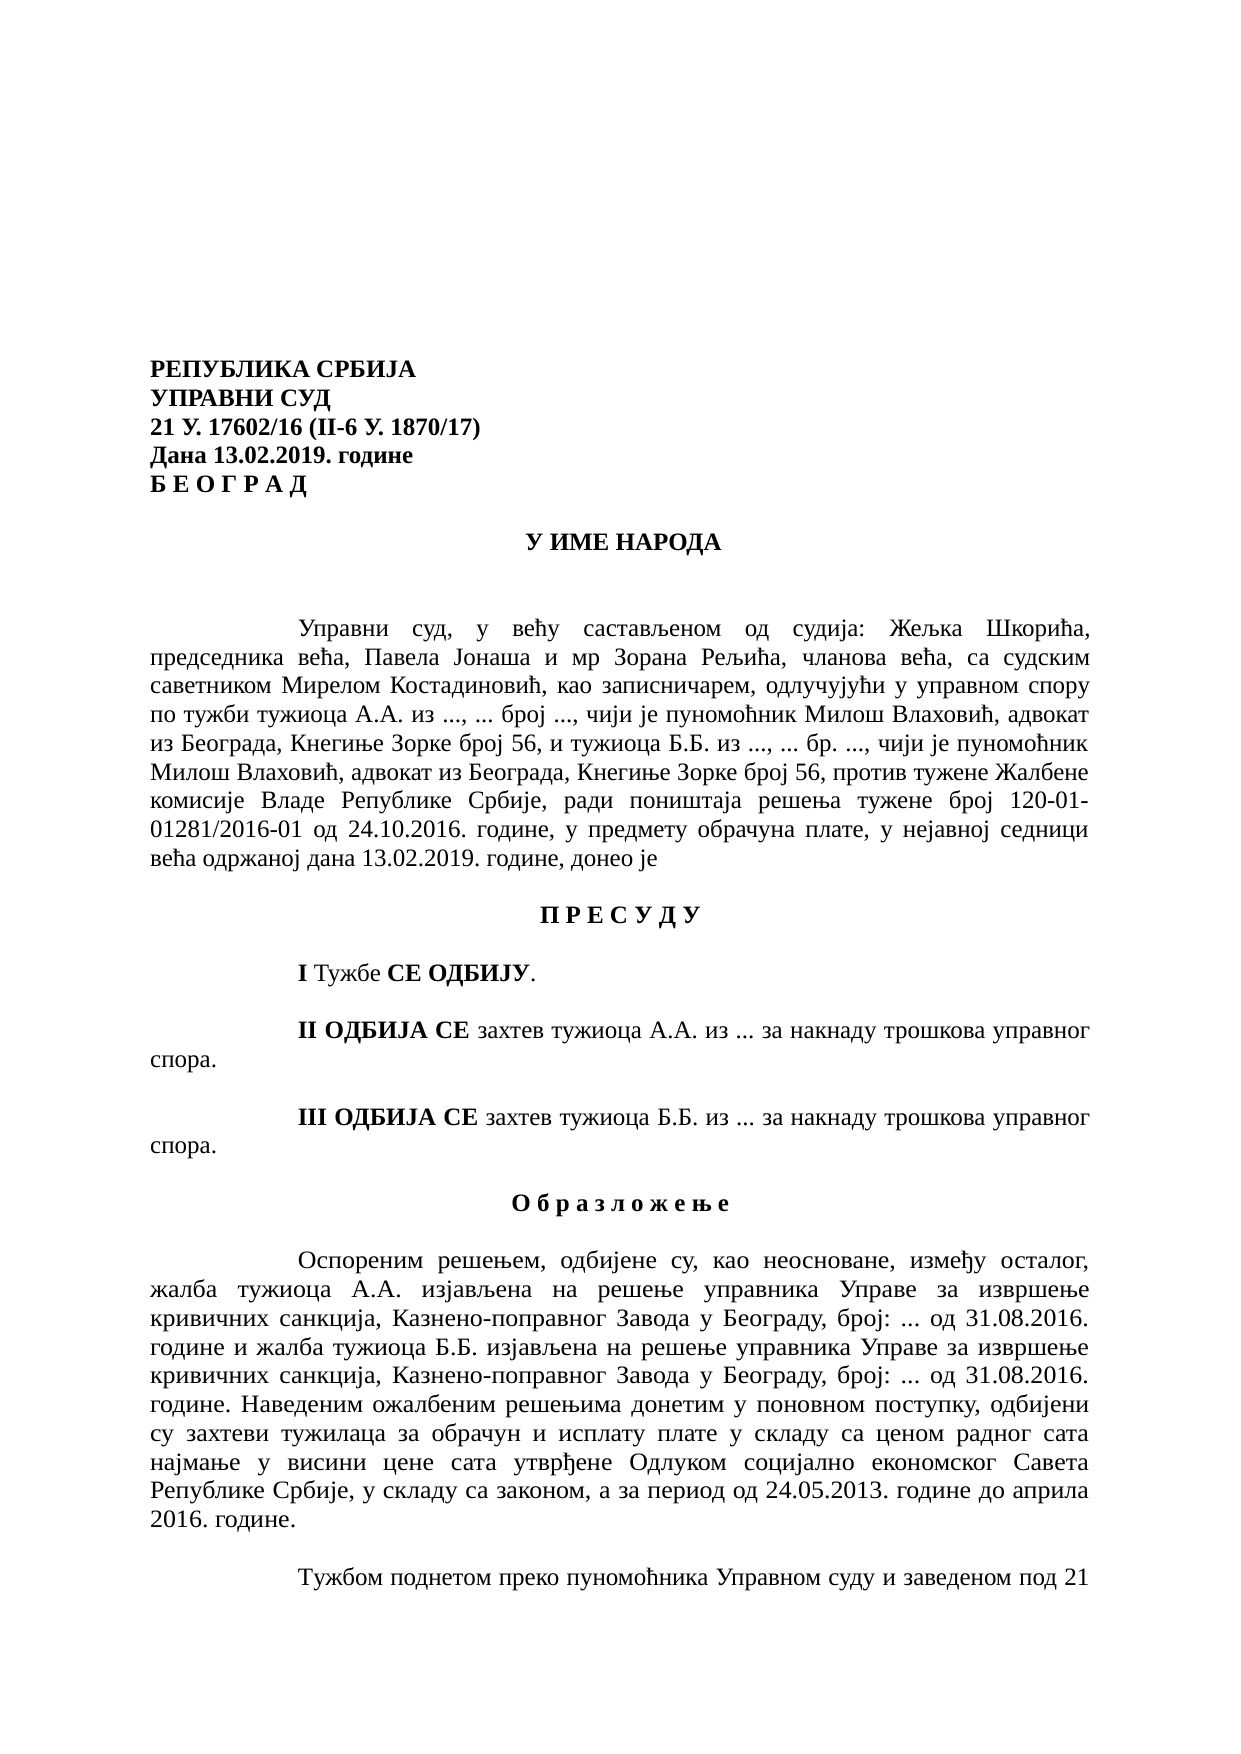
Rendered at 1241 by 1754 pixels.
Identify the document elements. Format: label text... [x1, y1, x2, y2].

text II ОДБИЈА СЕ захтев тужиоца А.А. из ... за накнаду трошкова управног спора. [150, 1015, 1090, 1073]
text Б Е О Г Р А Д [150, 469, 1090, 498]
text III ОДБИЈА СЕ захтев тужиоца Б.Б. из ... за накнаду трошкова управног спора. [150, 1102, 1090, 1159]
text О б р а з л о ж е њ е [150, 1188, 1090, 1217]
text Тужбом поднетом преко пуномоћника Управном суду и заведеном под 21 [150, 1562, 1090, 1590]
text I Тужбе СЕ ОДБИЈУ. [150, 958, 1090, 987]
text Управни суд, у већу састављеном од судија: Жељка Шкорића, председника већа, Павела Јонаша и мр Зорана Рељића, чланова већа, са судским саветником Мирелом Костадиновић, као записничарем, одлучујући у управном спору по тужби тужиоца А.А. из ..., ... број ..., чији је пуномоћник Милош Влаховић, адвокат из Београда, Кнегиње Зорке број 56, и тужиоца Б.Б. из ..., ... бр. ..., чији је пуномоћник Милош Влаховић, адвокат из Београда, Кнегиње Зорке број 56, против тужене Жалбене комисије Владе Републике Србије, ради поништаја решења тужене број 120-01-01281/2016-01 од 24.10.2016. године, у предмету обрачуна плате, у нејавној седници већа одржаној дана 13.02.2019. године, донео је [150, 613, 1090, 872]
text У ИМЕ НАРОДА [150, 527, 1090, 555]
text РЕПУБЛИКА СРБИЈА [150, 148, 1090, 383]
text П Р Е С У Д У [150, 900, 1090, 929]
text Дана 13.02.2019. године [150, 440, 1090, 469]
text Оспореним решењем, одбијене су, као неосноване, између осталог, жалба тужиоца А.А. изјављена на решење управника Управе за извршење кривичних санкција, Казнено-поправног Завода у Београду, број: ... од 31.08.2016. године и жалба тужиоца Б.Б. изјављена на решење управника Управе за извршење кривичних санкција, Казнено-поправног Завода у Београду, број: ... од 31.08.2016. године. Наведеним ожалбеним решењима донетим у поновном поступку, одбијени су захтеви тужилаца за обрачун и исплату плате у складу са ценом радног сата најмање у висини цене сата утврђене Одлуком социјално економског Савета Републике Србије, у складу са законом, а за период од 24.05.2013. године до априла 2016. године. [150, 1245, 1090, 1533]
text УПРАВНИ СУД [150, 383, 1090, 412]
text 21 У. 17602/16 (II-6 У. 1870/17) [150, 412, 1090, 440]
